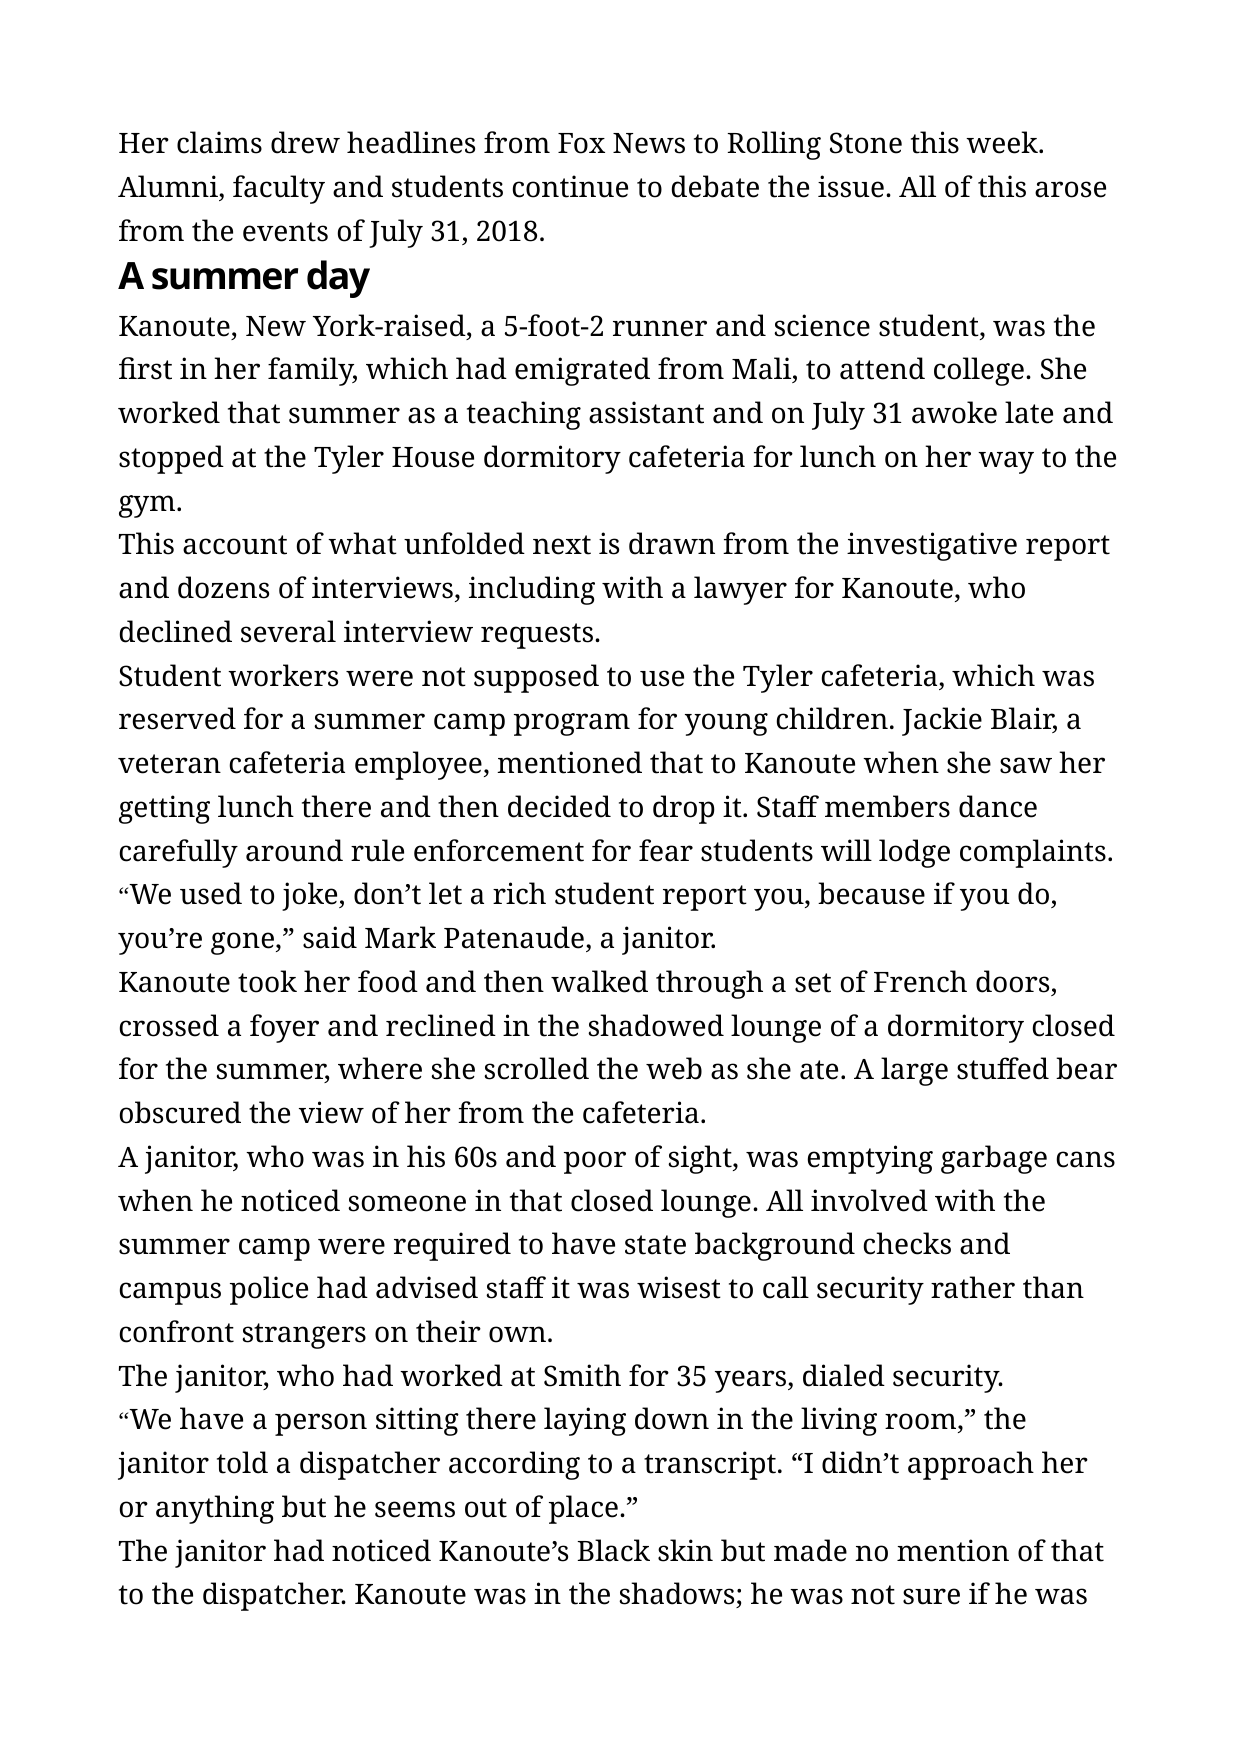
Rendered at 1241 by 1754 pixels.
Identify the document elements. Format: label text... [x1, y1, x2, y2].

text Kanoute took her food and then walked through a set of French doors, crossed a foyer and reclined in the shadowed lounge of a dormitory closed for the summer, where she scrolled the web as she ate. A large stuffed bear obscured the view of her from the cafeteria. [118, 957, 1122, 1132]
text The janitor had noticed Kanoute’s Black skin but made no mention of that to the dispatcher. Kanoute was in the shadows; he was not sure if he was [118, 1525, 1122, 1613]
text The janitor, who had worked at Smith for 35 years, dialed security. [118, 1350, 1122, 1394]
text This account of what unfolded next is drawn from the investigative report and dozens of interviews, including with a lawyer for Kanoute, who declined several interview requests. [118, 519, 1122, 650]
text A janitor, who was in his 60s and poor of sight, was emptying garbage cans when he noticed someone in that closed lounge. All involved with the summer camp were required to have state background checks and campus police had advised staff it was wisest to call security rather than confront strangers on their own. [118, 1132, 1122, 1350]
text “We have a person sitting there laying down in the living room,” the janitor told a dispatcher according to a transcript. “I didn’t approach her or anything but he seems out of place.” [118, 1394, 1122, 1525]
text Student workers were not supposed to use the Tyler cafeteria, which was reserved for a summer camp program for young children. Jackie Blair, a veteran cafeteria employee, mentioned that to Kanoute when she saw her getting lunch there and then decided to drop it. Staff members dance carefully around rule enforcement for fear students will lodge complaints. [118, 650, 1122, 869]
text “We used to joke, don’t let a rich student report you, because if you do, you’re gone,” said Mark Patenaude, a janitor. [118, 869, 1122, 957]
text Kanoute, New York-raised, a 5-foot-2 runner and science student, was the first in her family, which had emigrated from Mali, to attend college. She worked that summer as a teaching assistant and on July 31 awoke late and stopped at the Tyler House dormitory cafeteria for lunch on her way to the gym. [118, 300, 1122, 519]
text Her claims drew headlines from Fox News to Rolling Stone this week. Alumni, faculty and students continue to debate the issue. All of this arose from the events of July 31, 2018. [118, 118, 1122, 249]
subtitle A summer day [118, 249, 1122, 300]
